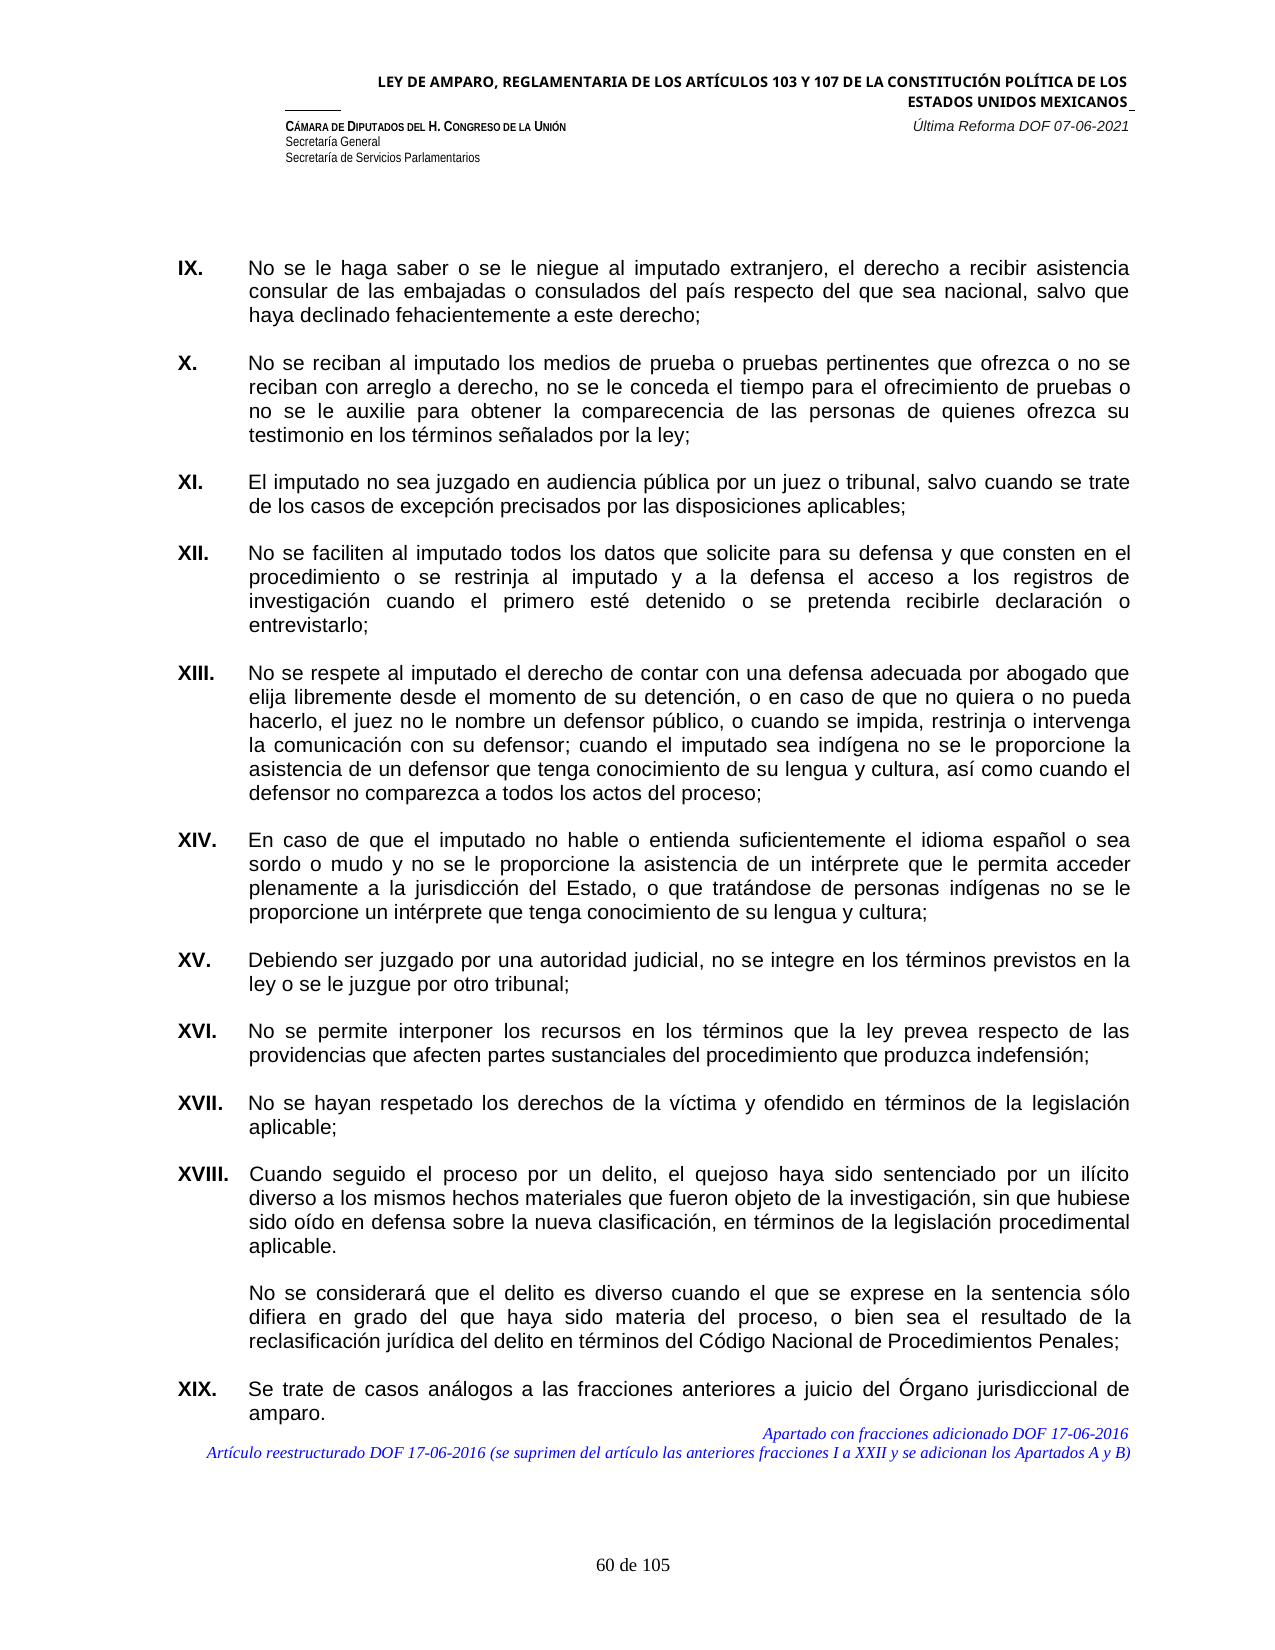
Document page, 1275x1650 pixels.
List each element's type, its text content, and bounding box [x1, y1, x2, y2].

text Artículo reestructurado DOF 17-06-2016 (se suprimen del artículo las anteriores fracciones I a XXII y se adicionan los Apartados A y B) [207, 1443, 1148, 1462]
text XIX. Se trate de casos análogos a las fracciones anteriores a juicio del Órgano jurisdiccional de amparo. [178, 1377, 1131, 1425]
text XIII. No se respete al imputado el derecho de contar con una defensa adecuada por abogado que elija libremente desde el momento de su detención, o en caso de que no quiera o no pueda hacerlo, el juez no le nombre un defensor público, o cuando se impida, restrinja o intervenga la comunicación con su defensor; cuando el imputado sea indígena no se le proporcione la asistencia de un defensor que tenga conocimiento de su lengua y cultura, así como cuando el defensor no comparezca a todos los actos del proceso; [178, 661, 1130, 804]
text IX. No se le haga saber o se le niegue al imputado extranjero, el derecho a recibir asistencia consular de las embajadas o consulados del país respecto del que sea nacional, salvo que haya declinado fehacientemente a este derecho; [178, 255, 1130, 327]
text No se considerará que el delito es diverso cuando el que se exprese en la sentencia sólo difiera en grado del que haya sido materia del proceso, o bien sea el resultado de la reclasificación jurídica del delito en términos del Código Nacional de Procedimientos Penales; [249, 1281, 1131, 1353]
text XVIII. Cuando seguido el proceso por un delito, el quejoso haya sido sentenciado por un ilícito diverso a los mismos hechos materiales que fueron objeto de la investigación, sin que hubiese sido oído en defensa sobre la nueva clasificación, en términos de la legislación procedimental aplicable. [178, 1162, 1130, 1257]
text XV. Debiendo ser juzgado por una autoridad judicial, no se integre en los términos previstos en la ley o se le juzgue por otro tribunal; [178, 948, 1130, 996]
text XIV. En caso de que el imputado no hable o entienda suficientemente el idioma español o sea sordo o mudo y no se le proporcione la asistencia de un intérprete que le permita acceder plenamente a la jurisdicción del Estado, o que tratándose de personas indígenas no se le proporcione un intérprete que tenga conocimiento de su lengua y cultura; [178, 828, 1131, 924]
text XVI. No se permite interponer los recursos en los términos que la ley prevea respecto de las providencias que afecten partes sustanciales del procedimiento que produzca indefensión; [178, 1019, 1130, 1067]
text XI. El imputado no sea juzgado en audiencia pública por un juez o tribunal, salvo cuando se trate de los casos de excepción precisados por las disposiciones aplicables; [178, 470, 1131, 518]
text XII. No se faciliten al imputado todos los datos que solicite para su defensa y que consten en el procedimiento o se restrinja al imputado y a la defensa el acceso a los registros de investigación cuando el primero esté detenido o se pretenda recibirle declaración o entrevistarlo; [178, 541, 1131, 637]
text X. No se reciban al imputado los medios de prueba o pruebas pertinentes que ofrezca o no se reciban con arreglo a derecho, no se le conceda el tiempo para el ofrecimiento de pruebas o no se le auxilie para obtener la comparecencia de las personas de quienes ofrezca su testimonio en los términos señalados por la ley; [178, 351, 1131, 446]
text XVII. No se hayan respetado los derechos de la víctima y ofendido en términos de la legislación aplicable; [178, 1091, 1131, 1138]
text Apartado con fracciones adicionado DOF 17-06-2016 [763, 1425, 1148, 1443]
